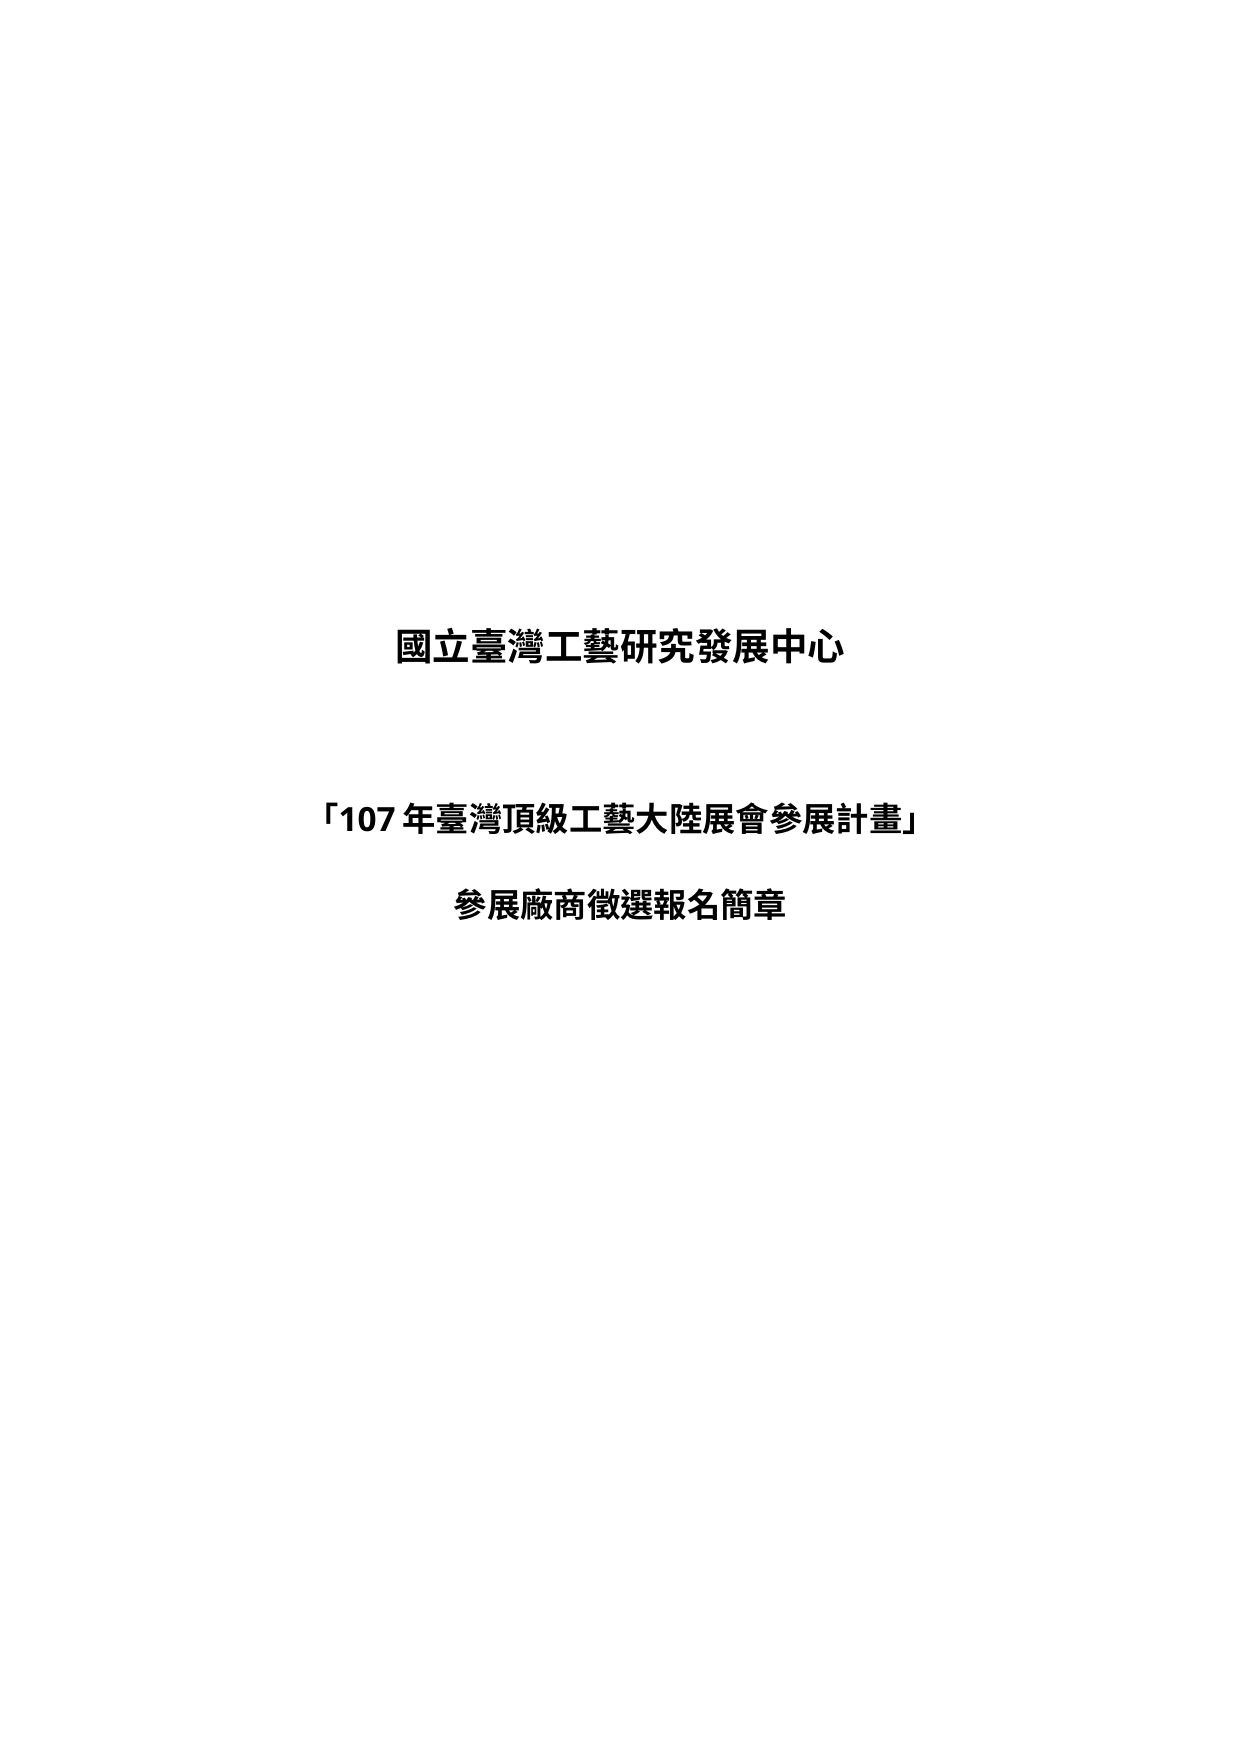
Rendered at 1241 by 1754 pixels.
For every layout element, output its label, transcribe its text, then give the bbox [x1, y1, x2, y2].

text 國立臺灣工藝研究發展中心 [162, 607, 1078, 682]
text 參展廠商徵選報名簡章 [162, 866, 1078, 941]
text 「107年臺灣頂級工藝大陸展會參展計畫」 [162, 779, 1078, 854]
